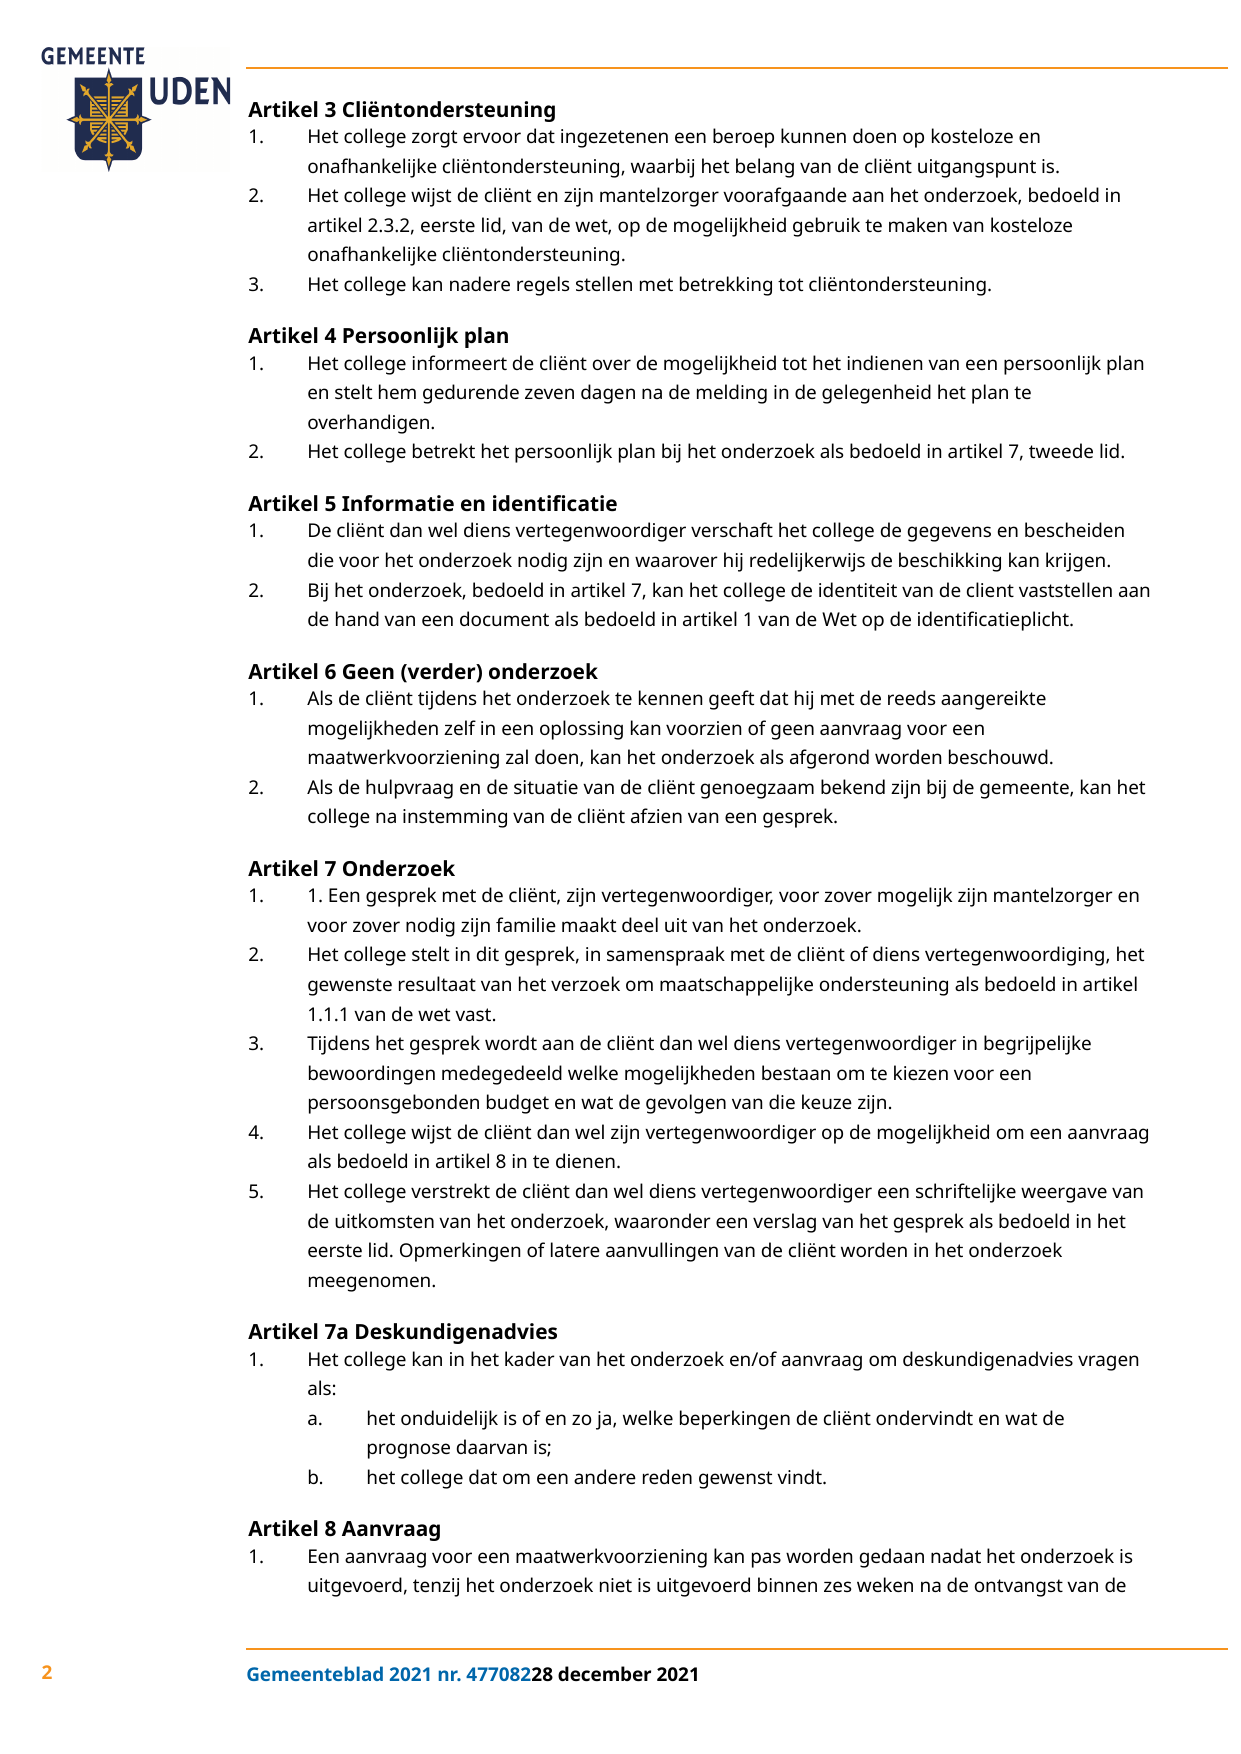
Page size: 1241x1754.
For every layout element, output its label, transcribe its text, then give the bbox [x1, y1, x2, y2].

text Artikel 4 Persoonlijk plan [248, 322, 1152, 350]
text Artikel 6 Geen (verder) onderzoek [248, 657, 1152, 685]
list het onduidelijk is of en zo ja, welke beperkingen de cliënt ondervindt en wat de prognose daarvan is; [307, 1405, 1152, 1460]
text Artikel 3 Cliëntondersteuning [248, 95, 1152, 123]
list Het college betrekt het persoonlijk plan bij het onderzoek als bedoeld in artikel 7, tweede lid. [248, 439, 1152, 464]
picture [41, 47, 231, 172]
text Artikel 7a Deskundigenadvies [248, 1317, 1152, 1346]
list Bij het onderzoek, bedoeld in artikel 7, kan het college de identiteit van de client vaststellen aan de hand van een document als bedoeld in artikel 1 van de Wet op de identificatieplicht. [248, 577, 1152, 632]
list het college dat om een andere reden gewenst vindt. [307, 1464, 1152, 1490]
list Een aanvraag voor een maatwerkvoorziening kan pas worden gedaan nadat het onderzoek is uitgevoerd, tenzij het onderzoek niet is uitgevoerd binnen zes weken na de ontvangst van de [248, 1543, 1152, 1598]
list Als de hulpvraag en de situatie van de cliënt genoegzaam bekend zijn bij de gemeente, kan het college na instemming van de cliënt afzien van een gesprek. [248, 774, 1152, 829]
list Als de cliënt tijdens het onderzoek te kennen geeft dat hij met de reeds aangereikte mogelijkheden zelf in een oplossing kan voorzien of geen aanvraag voor een maatwerkvoorziening zal doen, kan het onderzoek als afgerond worden beschouwd. [248, 685, 1152, 770]
text Artikel 7 Onderzoek [248, 854, 1152, 882]
list Het college wijst de cliënt en zijn mantelzorger voorafgaande aan het onderzoek, bedoeld in artikel 2.3.2, eerste lid, van de wet, op de mogelijkheid gebruik te maken van kosteloze onafhankelijke cliëntondersteuning. [248, 182, 1152, 267]
list Het college wijst de cliënt dan wel zijn vertegenwoordiger op de mogelijkheid om een aanvraag als bedoeld in artikel 8 in te dienen. [248, 1119, 1152, 1174]
text Artikel 5 Informatie en identificatie [248, 489, 1152, 518]
text Artikel 8 Aanvraag [248, 1514, 1152, 1543]
list Het college kan in het kader van het onderzoek en/of aanvraag om deskundigenadvies vragen als: [248, 1346, 1152, 1401]
list Het college stelt in dit gesprek, in samenspraak met de cliënt of diens vertegenwoordiging, het gewenste resultaat van het verzoek om maatschappelijke ondersteuning als bedoeld in artikel 1.1.1 van de wet vast. [248, 942, 1152, 1026]
list De cliënt dan wel diens vertegenwoordiger verschaft het college de gegevens en bescheiden die voor het onderzoek nodig zijn en waarover hij redelijkerwijs de beschikking kan krijgen. [248, 518, 1152, 573]
list Het college zorgt ervoor dat ingezetenen een beroep kunnen doen op kosteloze en onafhankelijke cliëntondersteuning, waarbij het belang van de cliënt uitgangspunt is. [248, 123, 1152, 178]
list Het college kan nadere regels stellen met betrekking tot cliëntondersteuning. [248, 271, 1152, 297]
list 1. Een gesprek met de cliënt, zijn vertegenwoordiger, voor zover mogelijk zijn mantelzorger en voor zover nodig zijn familie maakt deel uit van het onderzoek. [248, 882, 1152, 938]
list Het college verstrekt de cliënt dan wel diens vertegenwoordiger een schriftelijke weergave van de uitkomsten van het onderzoek, waaronder een verslag van het gesprek als bedoeld in het eerste lid. Opmerkingen of latere aanvullingen van de cliënt worden in het onderzoek meegenomen. [248, 1178, 1152, 1293]
list Tijdens het gesprek wordt aan de cliënt dan wel diens vertegenwoordiger in begrijpelijke bewoordingen medegedeeld welke mogelijkheden bestaan om te kiezen voor een persoonsgebonden budget en wat de gevolgen van die keuze zijn. [248, 1030, 1152, 1115]
list Het college informeert de cliënt over de mogelijkheid tot het indienen van een persoonlijk plan en stelt hem gedurende zeven dagen na de melding in de gelegenheid het plan te overhandigen. [248, 350, 1152, 435]
